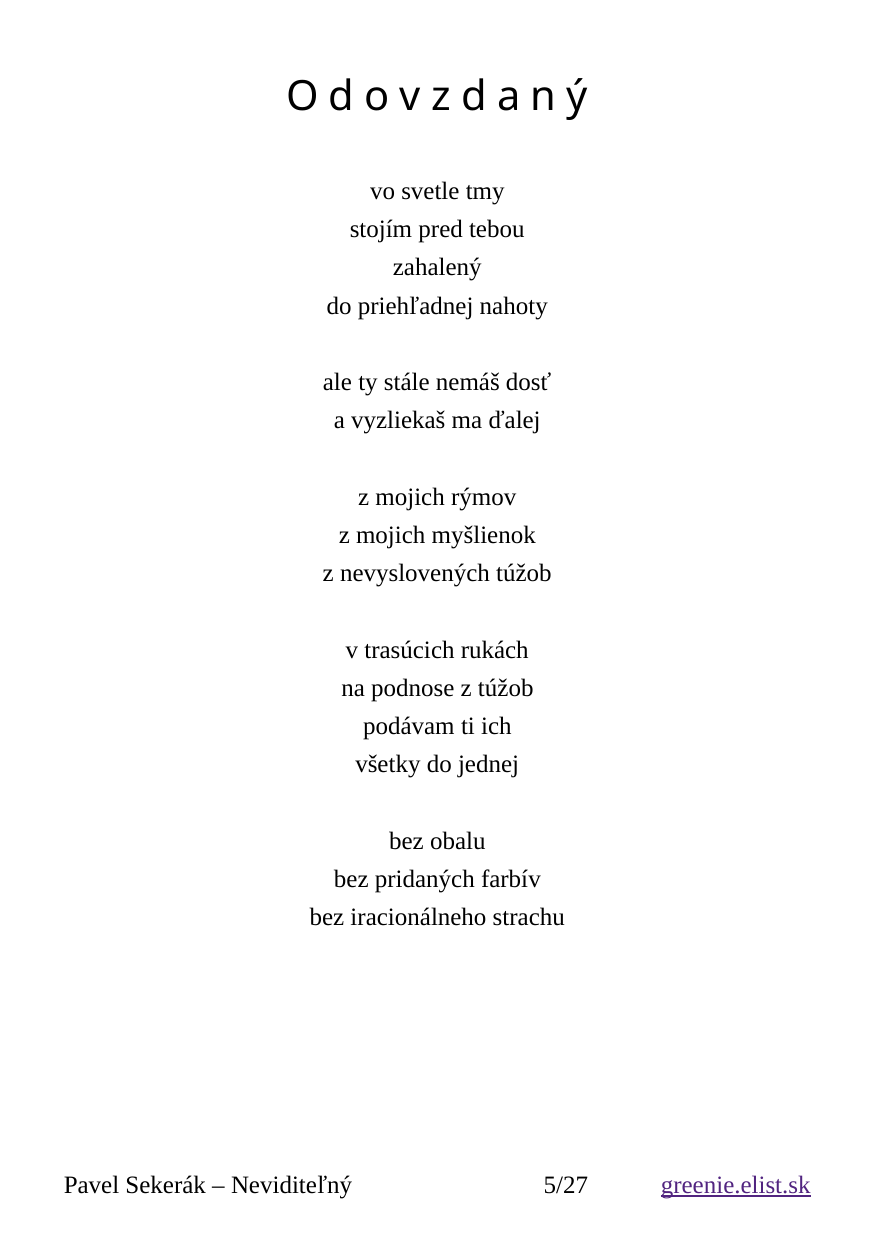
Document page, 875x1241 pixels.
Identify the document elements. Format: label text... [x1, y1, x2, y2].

text v trasúcich rukách [41, 635, 833, 663]
text na podnose z túžob [41, 673, 833, 702]
text vo svetle tmy [41, 176, 833, 205]
text stojím pred tebou [41, 214, 833, 243]
text bez pridaných farbív [41, 864, 833, 893]
text z mojich rýmov [41, 482, 833, 511]
text všetky do jednej [41, 749, 833, 778]
text a vyzliekaš ma ďalej [41, 405, 833, 434]
text z mojich myšlienok [41, 520, 833, 549]
text ale ty stále nemáš dosť [41, 367, 833, 396]
text zahalený [41, 252, 833, 281]
text bez obalu [41, 826, 833, 855]
text bez iracionálneho strachu [41, 902, 833, 931]
text do priehľadnej nahoty [41, 291, 833, 319]
subtitle Odovzdaný [41, 66, 833, 123]
text z nevyslovených túžob [41, 558, 833, 587]
text podávam ti ich [41, 711, 833, 740]
